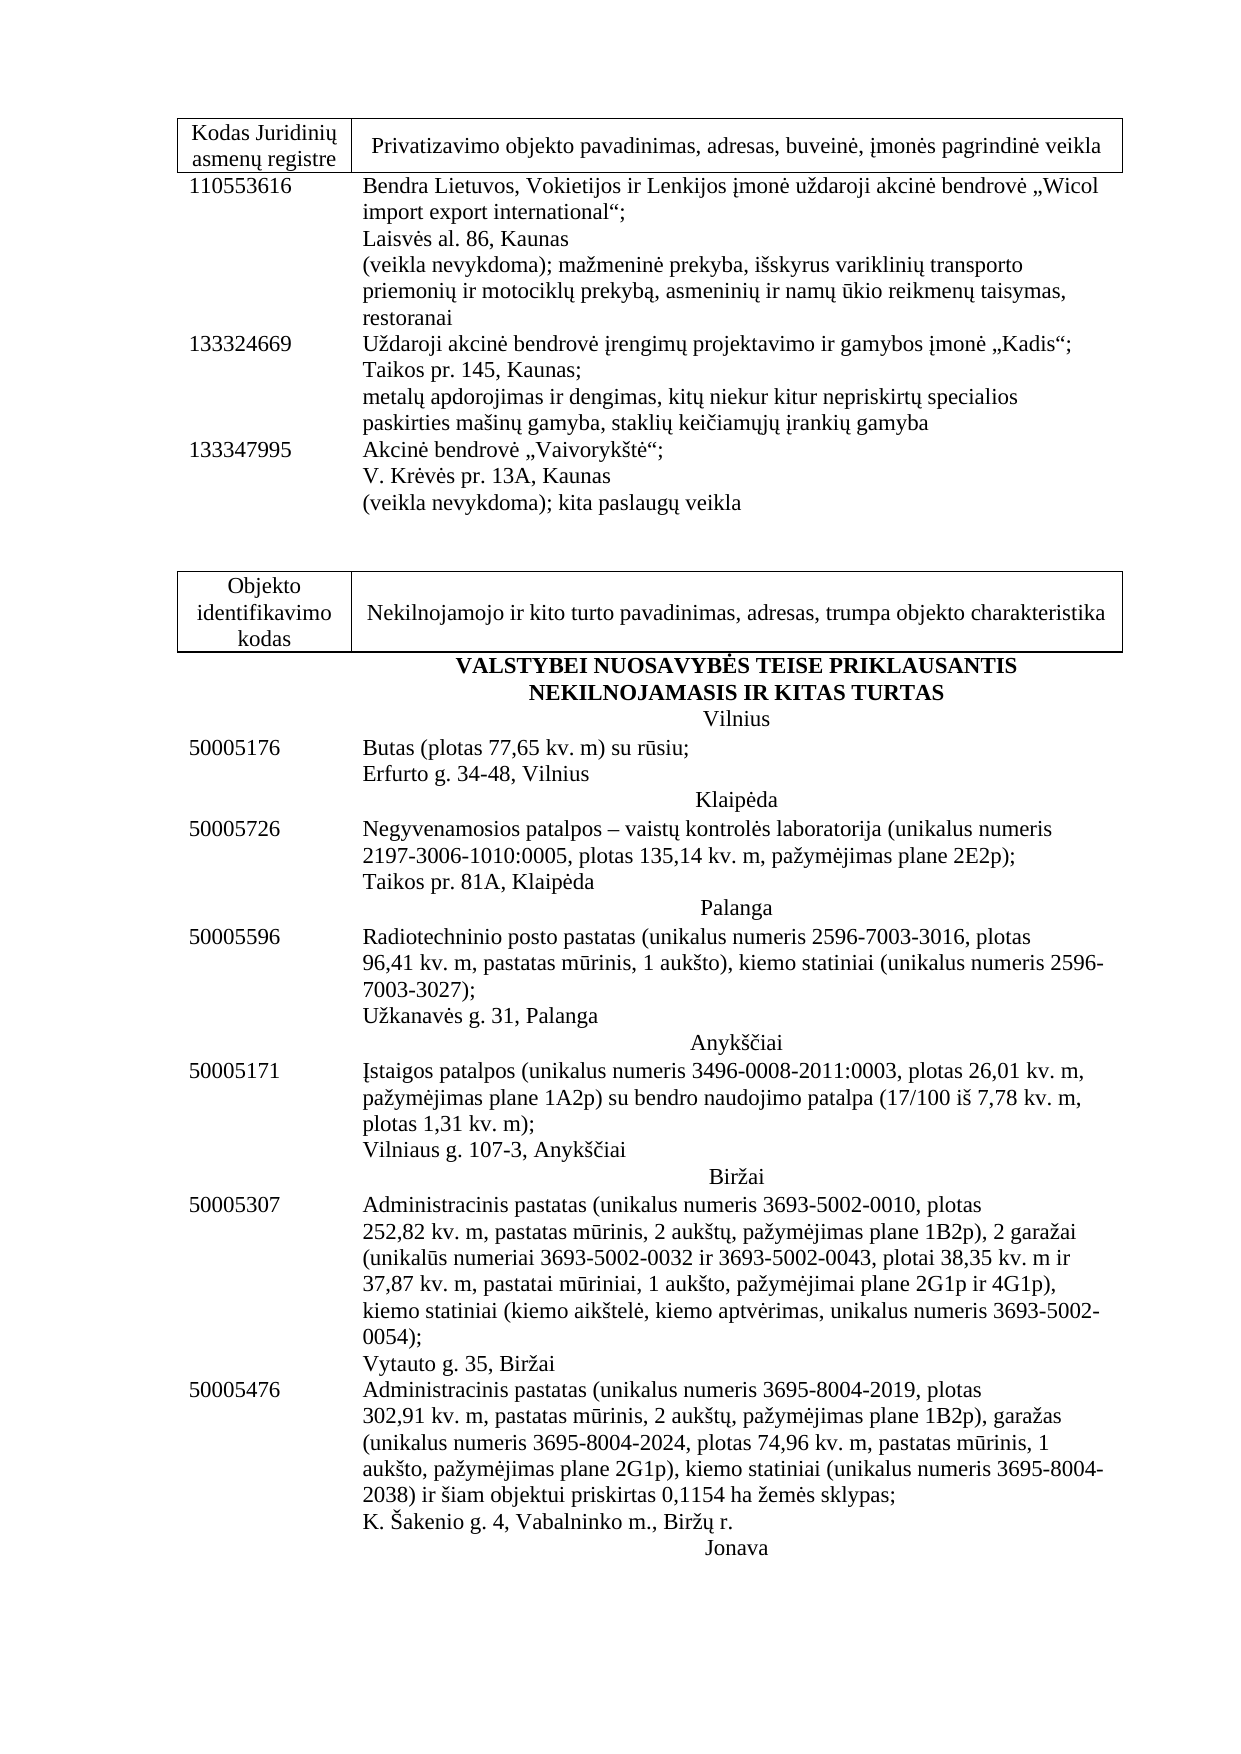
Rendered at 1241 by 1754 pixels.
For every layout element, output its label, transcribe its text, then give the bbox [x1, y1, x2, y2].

table_cell [177, 653, 351, 705]
table_cell 50005176 [177, 734, 351, 787]
table_cell Radiotechninio posto pastatas (unikalus numeris 2596-7003-3016, plotas 96,41 kv. m, pastatas mūrinis, 1 aukšto), kiemo statiniai (unikalus numeris 2596-7003-3027); Užkanavės g. 31, Palanga [351, 923, 1122, 1028]
table_header Objekto identifikavimo kodas [178, 572, 351, 651]
table_cell Vilnius [351, 705, 1122, 734]
table_cell Įstaigos patalpos (unikalus numeris 3496-0008-2011:0003, plotas 26,01 kv. m, pažymėjimas plane 1A2p) su bendro naudojimo patalpa (17/100 iš 7,78 kv. m, plotas 1,31 kv. m); Vilniaus g. 107-3, Anykščiai [351, 1057, 1122, 1163]
table_cell Administracinis pastatas (unikalus numeris 3695-8004-2019, plotas 302,91 kv. m, pastatas mūrinis, 2 aukštų, pažymėjimas plane 1B2p), garažas (unikalus numeris 3695-8004-2024, plotas 74,96 kv. m, pastatas mūrinis, 1 aukšto, pažymėjimas plane 2G1p), kiemo statiniai (unikalus numeris 3695-8004-2038) ir šiam objektui priskirtas 0,1154 ha žemės sklypas; K. Šakenio g. 4, Vabalninko m., Biržų r. [351, 1376, 1122, 1534]
table_cell 50005596 [177, 923, 351, 1028]
table_header Privatizavimo objekto pavadinimas, adresas, buveinė, įmonės pagrindinė veikla [352, 119, 1122, 172]
table_cell Negyvenamosios patalpos – vaistų kontrolės laboratorija (unikalus numeris 2197-3006-1010:0005, plotas 135,14 kv. m, pažymėjimas plane 2E2p); Taikos pr. 81A, Klaipėda [351, 815, 1122, 894]
table_cell Klaipėda [351, 787, 1122, 815]
table_cell [177, 787, 351, 815]
table_cell [177, 1534, 351, 1563]
table_cell Jonava [351, 1534, 1122, 1563]
table_cell [177, 894, 351, 923]
table_cell Butas (plotas 77,65 kv. m) su rūsiu; Erfurto g. 34-48, Vilnius [351, 734, 1122, 787]
table_cell 133347995 [177, 436, 351, 542]
table_header Nekilnojamojo ir kito turto pavadinimas, adresas, trumpa objekto charakteristika [352, 572, 1122, 651]
table_cell Uždaroji akcinė bendrovė įrengimų projektavimo ir gamybos įmonė „Kadis“; Taikos pr. 145, Kaunas; metalų apdorojimas ir dengimas, kitų niekur kitur nepriskirtų specialios paskirties mašinų gamyba, staklių keičiamųjų įrankių gamyba [351, 330, 1122, 436]
table_cell 50005476 [177, 1376, 351, 1534]
table_cell Bendra Lietuvos, Vokietijos ir Lenkijos įmonė uždaroji akcinė bendrovė „Wicol import export international“; Laisvės al. 86, Kaunas (veikla nevykdoma); mažmeninė prekyba, išskyrus variklinių transporto priemonių ir motociklų prekybą, asmeninių ir namų ūkio reikmenų taisymas, restoranai [351, 173, 1122, 330]
table_cell 50005307 [177, 1191, 351, 1376]
table_cell VALSTYBEI NUOSAVYBĖS TEISE PRIKLAUSANTIS NEKILNOJAMASIS IR KITAS TURTAS [351, 653, 1122, 705]
table_cell [177, 705, 351, 734]
table_cell Biržai [351, 1163, 1122, 1191]
table_cell 133324669 [177, 330, 351, 436]
table_cell 50005726 [177, 815, 351, 894]
table_cell Anykščiai [351, 1029, 1122, 1057]
table_cell Administracinis pastatas (unikalus numeris 3693-5002-0010, plotas 252,82 kv. m, pastatas mūrinis, 2 aukštų, pažymėjimas plane 1B2p), 2 garažai (unikalūs numeriai 3693-5002-0032 ir 3693-5002-0043, plotai 38,35 kv. m ir 37,87 kv. m, pastatai mūriniai, 1 aukšto, pažymėjimai plane 2G1p ir 4G1p), kiemo statiniai (kiemo aikštelė, kiemo aptvėrimas, unikalus numeris 3693-5002-0054); Vytauto g. 35, Biržai [351, 1191, 1122, 1376]
table_cell Akcinė bendrovė „Vaivorykštė“; V. Krėvės pr. 13A, Kaunas (veikla nevykdoma); kita paslaugų veikla [351, 436, 1122, 542]
table_cell 110553616 [177, 173, 351, 330]
table_cell Palanga [351, 894, 1122, 923]
table_header Kodas Juridinių asmenų registre [178, 119, 351, 172]
table_cell [177, 1163, 351, 1191]
table_cell [177, 1029, 351, 1057]
table_cell 50005171 [177, 1057, 351, 1163]
